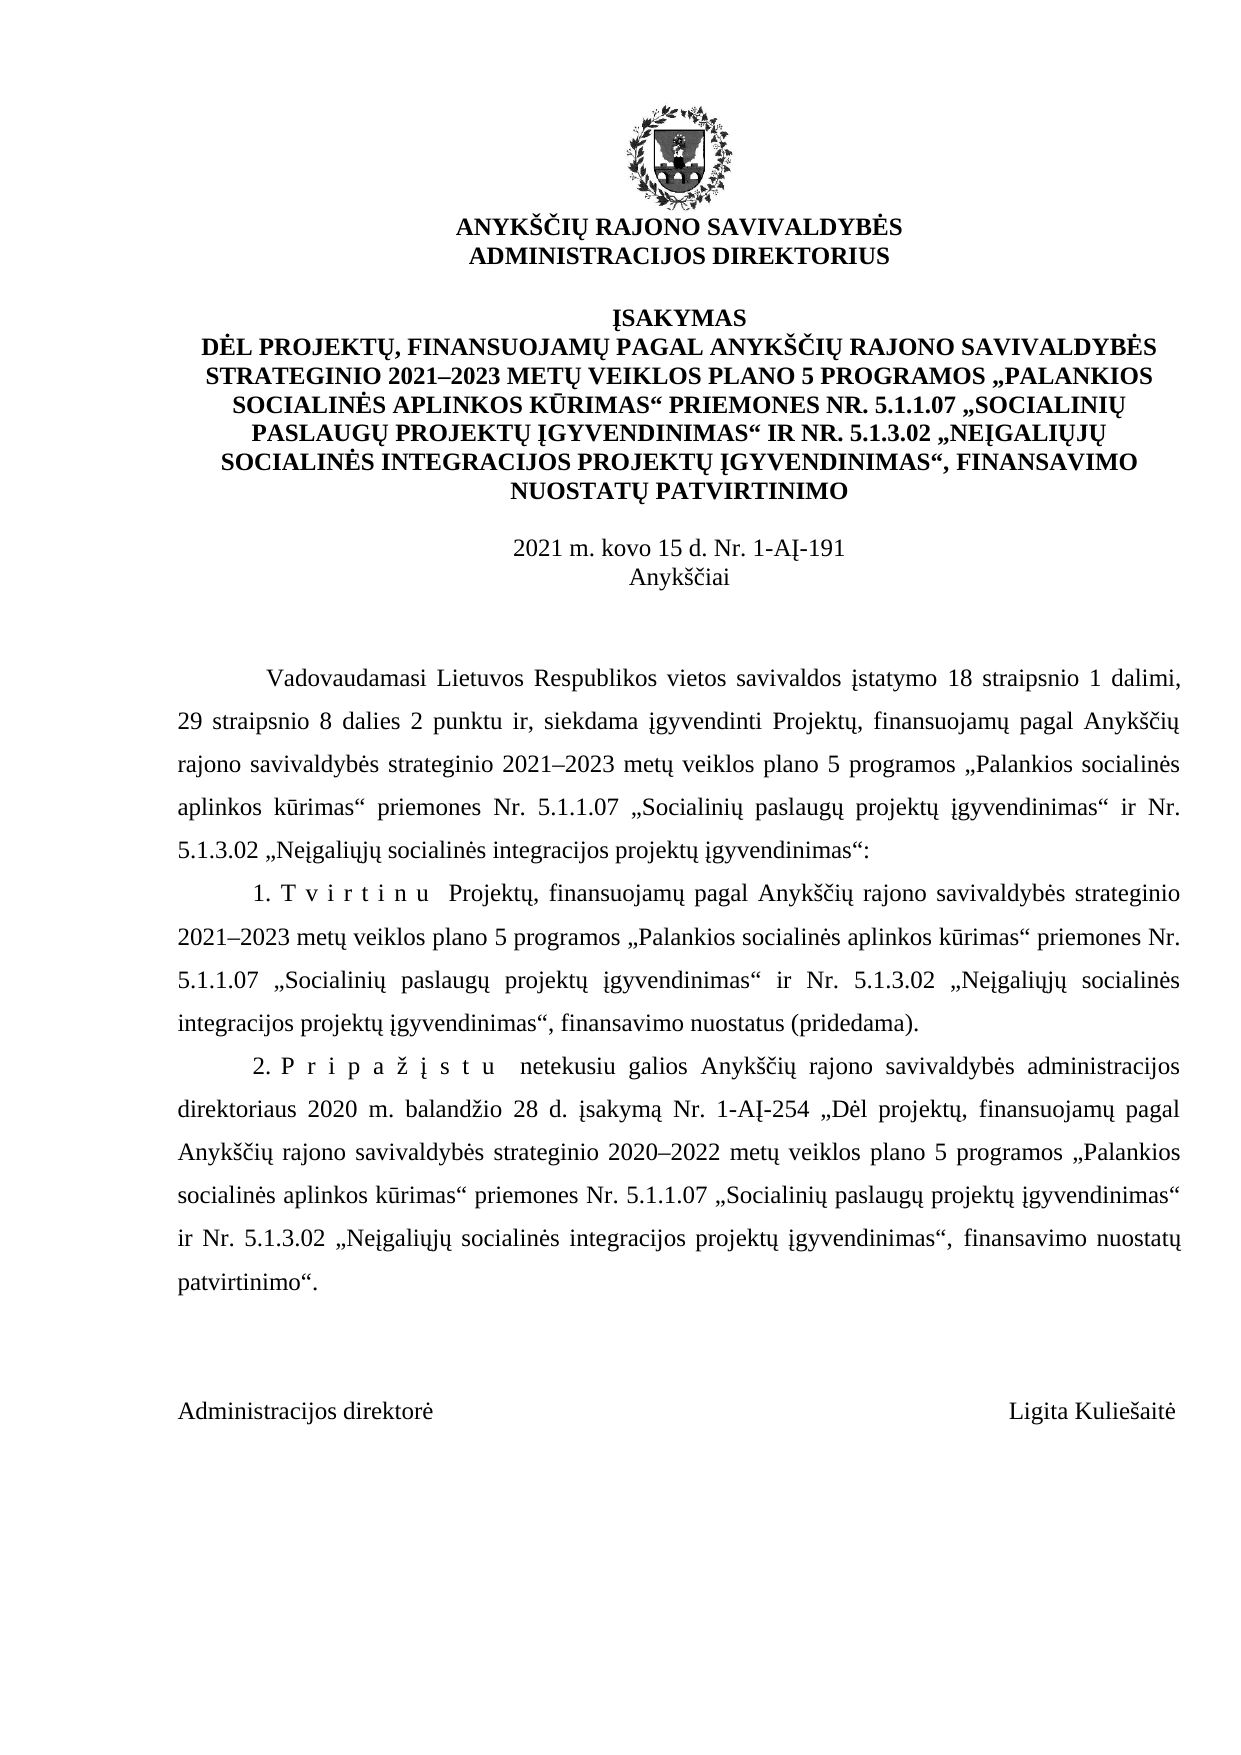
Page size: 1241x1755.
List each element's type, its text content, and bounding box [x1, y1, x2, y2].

text Anykščiai [177, 562, 1181, 591]
text 2. P r i p a ž į s t u netekusiu galios Anykščių rajono savivaldybės administracijos direktoriaus 2020 m. balandžio 28 d. įsakymą Nr. 1-AĮ-254 „Dėl projektų, finansuojamų pagal Anykščių rajono savivaldybės strateginio 2020–2022 metų veiklos plano 5 programos „Palankios socialinės aplinkos kūrimas“ priemones Nr. 5.1.1.07 „Socialinių paslaugų projektų įgyvendinimas“ ir Nr. 5.1.3.02 „Neįgaliųjų socialinės integracijos projektų įgyvendinimas“, finansavimo nuostatų patvirtinimo“. [177, 1051, 1181, 1295]
text 1. T v i r t i n u Projektų, finansuojamų pagal Anykščių rajono savivaldybės strateginio 2021–2023 metų veiklos plano 5 programos „Palankios socialinės aplinkos kūrimas“ priemones Nr. 5.1.1.07 „Socialinių paslaugų projektų įgyvendinimas“ ir Nr. 5.1.3.02 „Neįgaliųjų socialinės integracijos projektų įgyvendinimas“, finansavimo nuostatus (pridedama). [177, 878, 1181, 1037]
text ĮSAKYMAS [177, 303, 1181, 332]
text ANYKŠČIŲ RAJONO SAVIVALDYBĖS [177, 212, 1181, 241]
text DĖL PROJEKTŲ, FINANSUOJAMŲ PAGAL ANYKŠČIŲ RAJONO SAVIVALDYBĖS STRATEGINIO 2021–2023 METŲ VEIKLOS PLANO 5 PROGRAMOS „PALANKIOS SOCIALINĖS APLINKOS KŪRIMAS“ PRIEMONES NR. 5.1.1.07 „SOCIALINIŲ PASLAUGŲ PROJEKTŲ ĮGYVENDINIMAS“ IR NR. 5.1.3.02 „NEĮGALIŲJŲ SOCIALINĖS INTEGRACIJOS PROJEKTŲ ĮGYVENDINIMAS“, FINANSAVIMO NUOSTATŲ PATVIRTINIMO [177, 332, 1181, 505]
text ADMINISTRACIJOS DIREKTORIUS [177, 241, 1181, 270]
text 2021 m. kovo 15 d. Nr. 1-AĮ-191 [177, 533, 1181, 562]
text Vadovaudamasi Lietuvos Respublikos vietos savivaldos įstatymo 18 straipsnio 1 dalimi, 29 straipsnio 8 dalies 2 punktu ir, siekdama įgyvendinti Projektų, finansuojamų pagal Anykščių rajono savivaldybės strateginio 2021–2023 metų veiklos plano 5 programos „Palankios socialinės aplinkos kūrimas“ priemones Nr. 5.1.1.07 „Socialinių paslaugų projektų įgyvendinimas“ ir Nr. 5.1.3.02 „Neįgaliųjų socialinės integracijos projektų įgyvendinimas“: [177, 663, 1181, 864]
text Administracijos direktorė Ligita Kuliešaitė [177, 1396, 1181, 1425]
